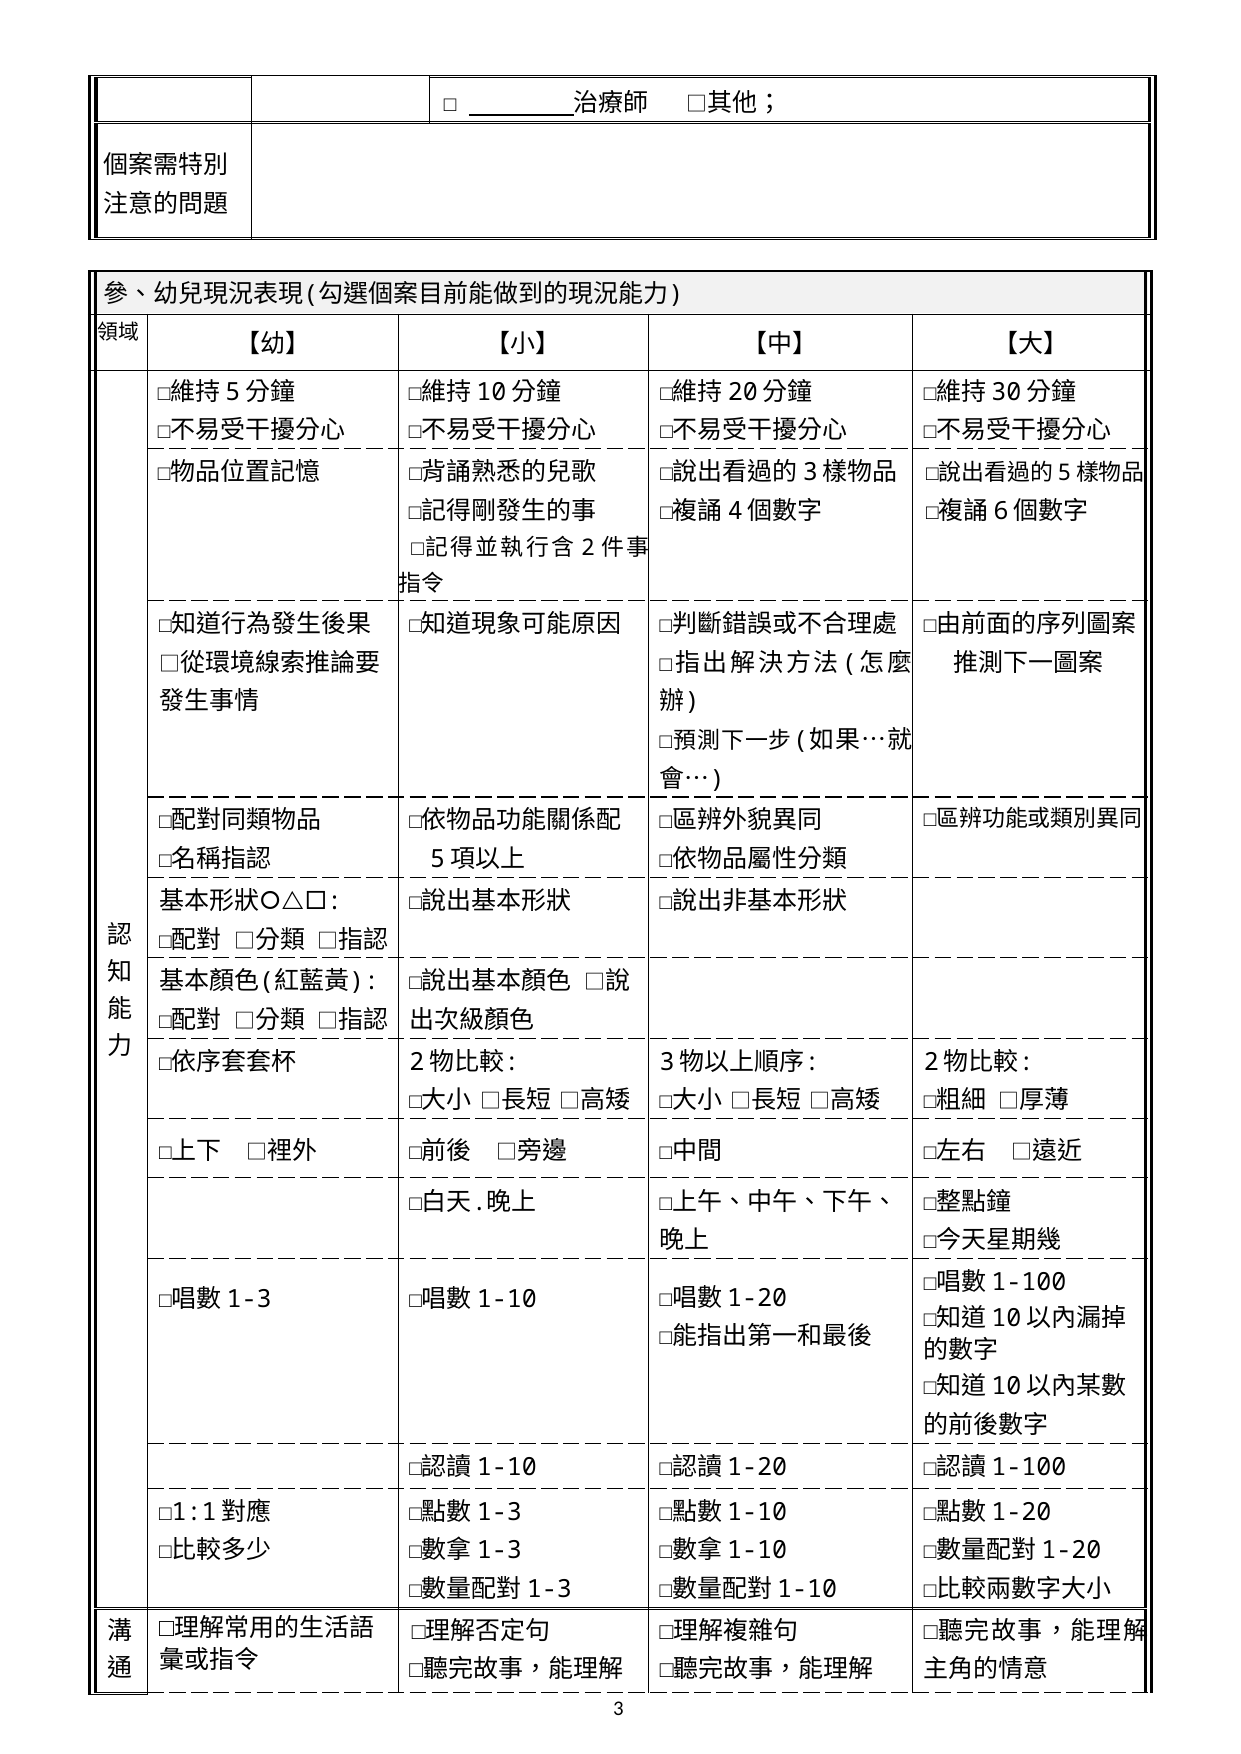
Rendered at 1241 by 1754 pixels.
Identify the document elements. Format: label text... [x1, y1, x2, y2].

table_cell [649, 957, 912, 1038]
table_cell □認讀1-100 [913, 1443, 1144, 1487]
table_cell 2物比較: □粗細 □厚薄 [913, 1038, 1144, 1118]
table_cell □白天.晚上 [399, 1177, 648, 1258]
table_cell □整點鐘 □今天星期幾 [913, 1177, 1144, 1258]
table_cell □點數1-10 □數拿1-10 □數量配對1-10 [649, 1488, 912, 1607]
table_cell □認讀1-10 [399, 1443, 648, 1487]
table_cell □唱數1-100 □知道10以內漏掉 的數字 □知道10以內某數 的前後數字 [913, 1258, 1144, 1442]
table_cell [252, 76, 429, 121]
table_cell □依序套套杯 [148, 1038, 398, 1118]
table_cell □上午、中午、下午、 晚上 [649, 1177, 912, 1258]
table_cell □由前面的序列圖案 推測下一圖案 [913, 600, 1144, 796]
table_cell □區辨外貌異同 □依物品屬性分類 [649, 796, 912, 877]
table_cell 3物以上順序: □大小 □長短 □高矮 [649, 1038, 912, 1118]
table_cell □維持30分鐘 □不易受干擾分心 [913, 371, 1144, 448]
table_cell [98, 78, 251, 121]
table_cell □前後 □旁邊 [399, 1118, 648, 1177]
table_cell □唱數1-3 [148, 1258, 398, 1442]
table_cell [913, 957, 1144, 1038]
table_cell □上下 □裡外 [148, 1118, 398, 1177]
table_cell [252, 124, 1148, 237]
table_cell 基本顏色(紅藍黃): □配對 □分類 □指認 [148, 957, 398, 1038]
table_cell □聽完故事，能理解主角的情意 [913, 1610, 1144, 1692]
table_cell 領域 [97, 315, 147, 369]
table_cell □配對同類物品 □名稱指認 [148, 796, 398, 877]
table_cell □說出看過的5樣物品 □複誦6個數字 [913, 448, 1144, 600]
table_cell □點數1-20 □數量配對1-20 □比較兩數字大小 [913, 1488, 1144, 1607]
table_cell □依物品功能關係配 5項以上 [399, 796, 648, 877]
table_cell □唱數1-20 □能指出第一和最後 [649, 1258, 912, 1442]
table_cell 【幼】 [148, 315, 398, 369]
table_header 參、幼兒現況表現(勾選個案目前能做到的現況能力) [97, 272, 1144, 313]
table_cell 【大】 [913, 315, 1144, 369]
table_cell □左右 □遠近 [913, 1118, 1144, 1177]
table_cell □ 治療師 □其他； [430, 78, 1148, 121]
table_cell 【小】 [399, 315, 648, 369]
table_cell 個案需特別注意的問題 [98, 124, 251, 237]
table_cell □知道行為發生後果 □從環境線索推論要 發生事情 [148, 600, 398, 796]
table_cell □說出基本形狀 [399, 877, 648, 957]
table_cell 溝通 [97, 1610, 147, 1692]
table_cell □點數1-3 □數拿1-3 □數量配對1-3 [399, 1488, 648, 1607]
table_cell 【中】 [649, 315, 912, 369]
table_cell □唱數1-10 [399, 1258, 648, 1442]
table_cell □區辨功能或類別異同 [913, 796, 1144, 877]
table_cell □知道現象可能原因 [399, 600, 648, 796]
table_cell □判斷錯誤或不合理處 □指出解決方法(怎麼辦) □預測下一步(如果…就會…) [649, 600, 912, 796]
table_cell □理解複雜句 □聽完故事，能理解 [649, 1610, 912, 1692]
table_cell 基本形狀: □配對 □分類 □指認 [148, 877, 398, 957]
table_cell □背誦熟悉的兒歌 □記得剛發生的事 □記得並執行含2件事指令 [399, 448, 648, 600]
table_cell [148, 1443, 398, 1487]
table_cell □物品位置記憶 [148, 448, 398, 600]
table_cell □認讀1-20 [649, 1443, 912, 1487]
table_cell □維持10分鐘 □不易受干擾分心 [399, 371, 648, 448]
table_cell □維持5分鐘 □不易受干擾分心 [148, 371, 398, 448]
table_cell 2物比較: □大小 □長短 □高矮 [399, 1038, 648, 1118]
table_cell [913, 877, 1144, 957]
table_cell □理解常用的生活語 彙或指令 [148, 1610, 398, 1692]
table_cell □1:1對應 □比較多少 [148, 1488, 398, 1607]
table_cell □說出基本顏色 □說出次級顏色 [399, 957, 648, 1038]
table_cell □說出看過的3樣物品 □複誦4個數字 [649, 448, 912, 600]
table_cell □理解否定句 □聽完故事，能理解 [399, 1610, 648, 1692]
table_cell □說出非基本形狀 [649, 877, 912, 957]
table_cell [148, 1177, 398, 1258]
table_cell □中間 [649, 1118, 912, 1177]
table_cell □維持20分鐘 □不易受干擾分心 [649, 371, 912, 448]
table_cell 認知能 力 [97, 371, 147, 1607]
